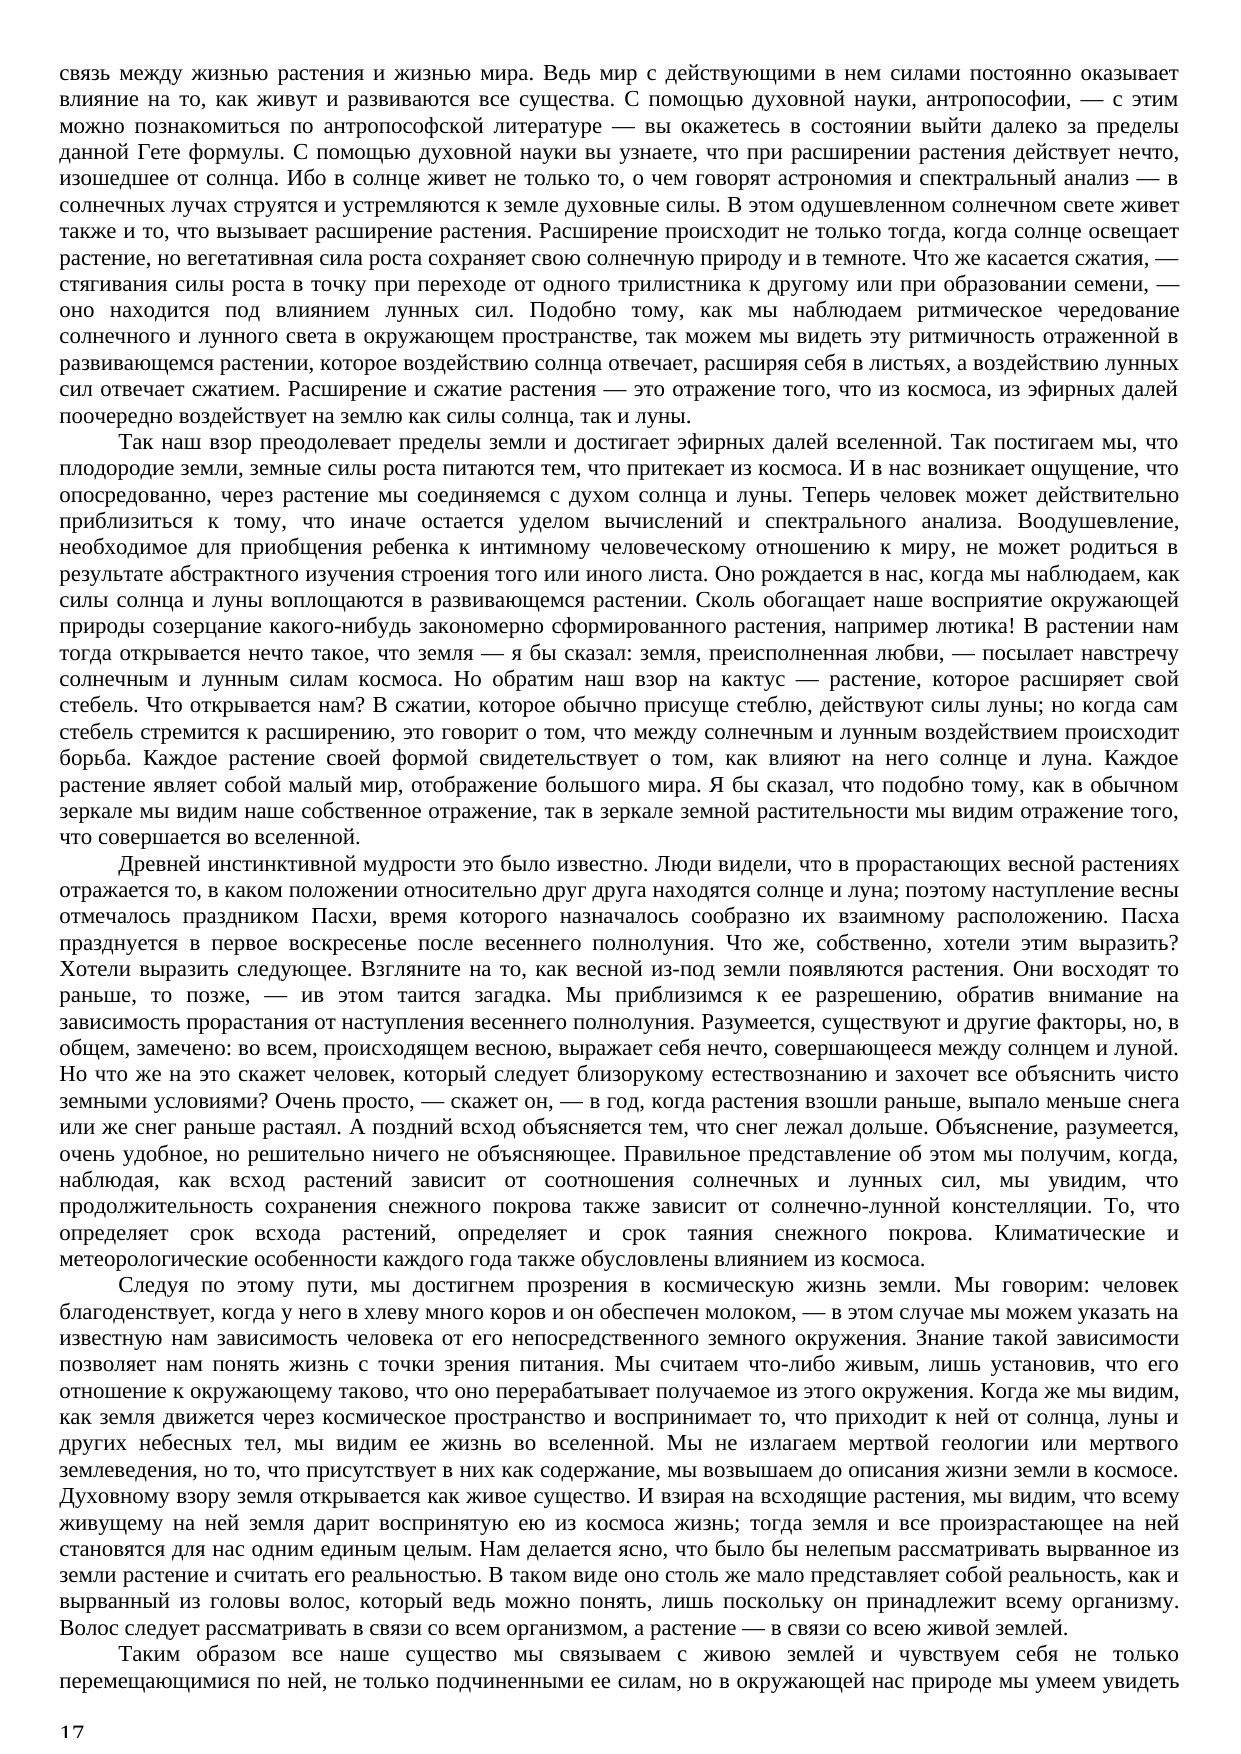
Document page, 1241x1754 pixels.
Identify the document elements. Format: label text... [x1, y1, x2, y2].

text Следуя по этому пути, мы достигнем прозрения в космическую жизнь земли. Мы говорим: человек благоденствует, когда у него в хлеву много коров и он обеспечен молоком, — в этом случае мы можем указать на известную нам зависимость человека от его непосредственного земного окружения. Знание такой зависимости позволяет нам понять жизнь с точки зрения питания. Мы считаем что-либо живым, лишь установив, что его отношение к окружающему таково, что оно перерабатывает получаемое из этого окружения. Когда же мы видим, как земля движется через космическое пространство и воспринимает то, что приходит к ней от солнца, луны и других небесных тел, мы видим ее жизнь во вселенной. Мы не излагаем мертвой геологии или мертвого землеведения, но то, что присутствует в них как содержание, мы возвышаем до описания жизни земли в космосе. Духовному взору земля открывается как живое существо. И взирая на всходящие растения, мы видим, что всему живущему на ней земля дарит воспринятую ею из космоса жизнь; тогда земля и все произрастающее на ней становятся для нас одним единым целым. Нам делается ясно, что было бы нелепым рассматривать вырванное из земли растение и считать его реальностью. В таком виде оно столь же мало представляет собой реальность, как и вырванный из головы волос, который ведь можно понять, лишь поскольку он принадлежит всему организму. Волос следует рассматривать в связи со всем организмом, а растение — в связи со всею живой землей. [59, 1271, 1181, 1640]
text Таким образом все наше существо мы связываем с живою землей и чувствуем себя не только перемещающимися по ней, не только подчиненными ее силам, но в окружающей нас природе мы умеем увидеть [59, 1640, 1181, 1693]
text Так наш взор преодолевает пределы земли и достигает эфирных далей вселенной. Так постигаем мы, что плодородие земли, земные силы роста питаются тем, что притекает из космоса. И в нас возникает ощущение, что опосредованно, через растение мы соединяемся с духом солнца и луны. Теперь человек может действительно приблизиться к тому, что иначе остается уделом вычислений и спектрального анализа. Воодушевление, необходимое для приобщения ребенка к интимному человеческому отношению к миру, не может родиться в результате абстрактного изучения строения того или иного листа. Оно рождается в нас, когда мы наблюдаем, как силы солнца и луны воплощаются в развивающемся растении. Сколь обогащает наше восприятие окружающей природы созерцание какого-нибудь закономерно сформированного растения, например лютика! В растении нам тогда открывается нечто такое, что земля — я бы сказал: земля, преисполненная любви, — посылает навстречу солнечным и лунным силам космоса. Но обратим наш взор на кактус — растение, которое расширяет свой стебель. Что открывается нам? В сжатии, которое обычно присуще стеблю, действуют силы луны; но когда сам стебель стремится к расширению, это говорит о том, что между солнечным и лунным воздействием происходит борьба. Каждое растение своей формой свидетельствует о том, как влияют на него солнце и луна. Каждое растение являет собой малый мир, отображение большого мира. Я бы сказал, что подобно тому, как в обычном зеркале мы видим наше собственное отражение, так в зеркале земной растительности мы видим отражение того, что совершается во вселенной. [59, 428, 1181, 850]
text связь между жизнью растения и жизнью мира. Ведь мир с действующими в нем силами постоянно оказывает влияние на то, как живут и развиваются все существа. С помощью духовной науки, антропософии, — с этим можно познакомиться по антропософской литературе — вы окажетесь в состоянии выйти далеко за пределы данной Гете формулы. С помощью духовной науки вы узнаете, что при расширении растения действует нечто, изошедшее от солнца. Ибо в солнце живет не только то, о чем говорят астрономия и спектральный анализ — в солнечных лучах струятся и устремляются к земле духовные силы. В этом одушевленном солнечном свете живет также и то, что вызывает расширение растения. Расширение происходит не только тогда, когда солнце освещает растение, но вегетативная сила роста сохраняет свою солнечную природу и в темноте. Что же касается сжатия, — стягивания силы роста в точку при переходе от одного трилистника к другому или при образовании семени, — оно находится под влиянием лунных сил. Подобно тому, как мы наблюдаем ритмическое чередование солнечного и лунного света в окружающем пространстве, так можем мы видеть эту ритмичность отраженной в развивающемся растении, которое воздействию солнца отвечает, расширяя себя в листьях, а воздействию лунных сил отвечает сжатием. Расширение и сжатие растения — это отражение того, что из космоса, из эфирных далей поочередно воздействует на землю как силы солнца, так и луны. [59, 59, 1181, 428]
text Древней инстинктивной мудрости это было известно. Люди видели, что в прорастающих весной растениях отражается то, в каком положении относительно друг друга находятся солнце и луна; поэтому наступление весны отмечалось праздником Пасхи, время которого назначалось сообразно их взаимному расположению. Пасха празднуется в первое воскресенье после весеннего полнолуния. Что же, собственно, хотели этим выразить? Хотели выразить следующее. Взгляните на то, как весной из-под земли появляются растения. Они восходят то раньше, то позже, — ив этом таится загадка. Мы приблизимся к ее разрешению, обратив внимание на зависимость прорастания от наступления весеннего полнолуния. Разумеется, существуют и другие факторы, но, в общем, замечено: во всем, происходящем весною, выражает себя нечто, совершающееся между солнцем и луной. Но что же на это скажет человек, который следует близорукому естествознанию и захочет все объяснить чисто земными условиями? Очень просто, — скажет он, — в год, когда растения взошли раньше, выпало меньше снега или же снег раньше растаял. А поздний всход объясняется тем, что снег лежал дольше. Объяснение, разумеется, очень удобное, но решительно ничего не объясняющее. Правильное представление об этом мы получим, когда, наблюдая, как всход растений зависит от соотношения солнечных и лунных сил, мы увидим, что продолжительность сохранения снежного покрова также зависит от солнечно-лунной констелляции. То, что определяет срок всхода растений, определяет и срок таяния снежного покрова. Климатические и метеорологические особенности каждого года также обусловлены влиянием из космоса. [59, 850, 1181, 1271]
